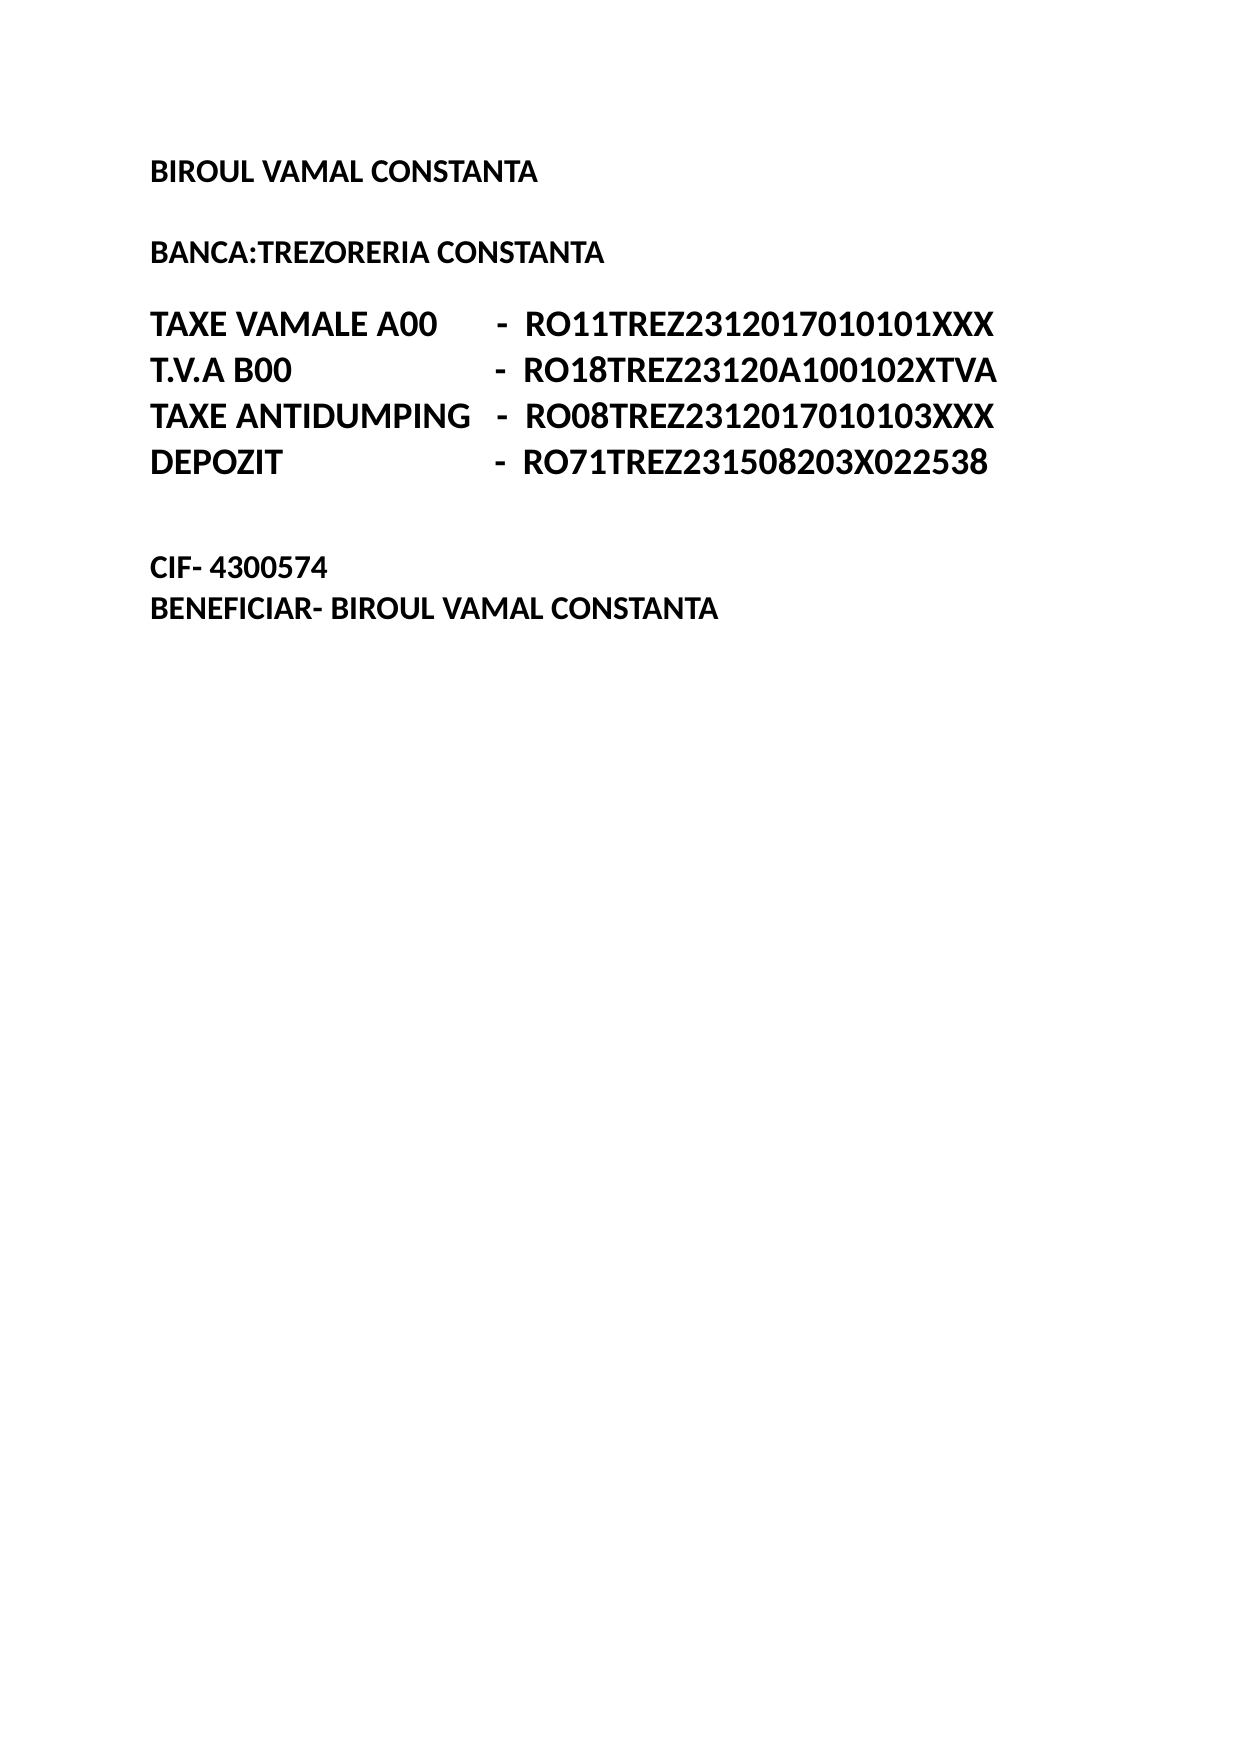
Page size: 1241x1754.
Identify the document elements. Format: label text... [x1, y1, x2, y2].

text CIF- 4300574 [150, 546, 1090, 587]
text BENEFICIAR- BIROUL VAMAL CONSTANTA [150, 587, 1090, 628]
text BANCA:TREZORERIA CONSTANTA [150, 231, 1090, 272]
text TAXE ANTIDUMPING - RO08TREZ2312017010103XXX [150, 392, 1090, 438]
text T.V.A B00 - RO18TREZ23120A100102XTVA [150, 346, 1090, 392]
text TAXE VAMALE A00 - RO11TREZ2312017010101XXX [150, 300, 1090, 346]
text DEPOZIT - RO71TREZ231508203X022538 [150, 438, 1090, 483]
text BIROUL VAMAL CONSTANTA [150, 150, 1090, 191]
